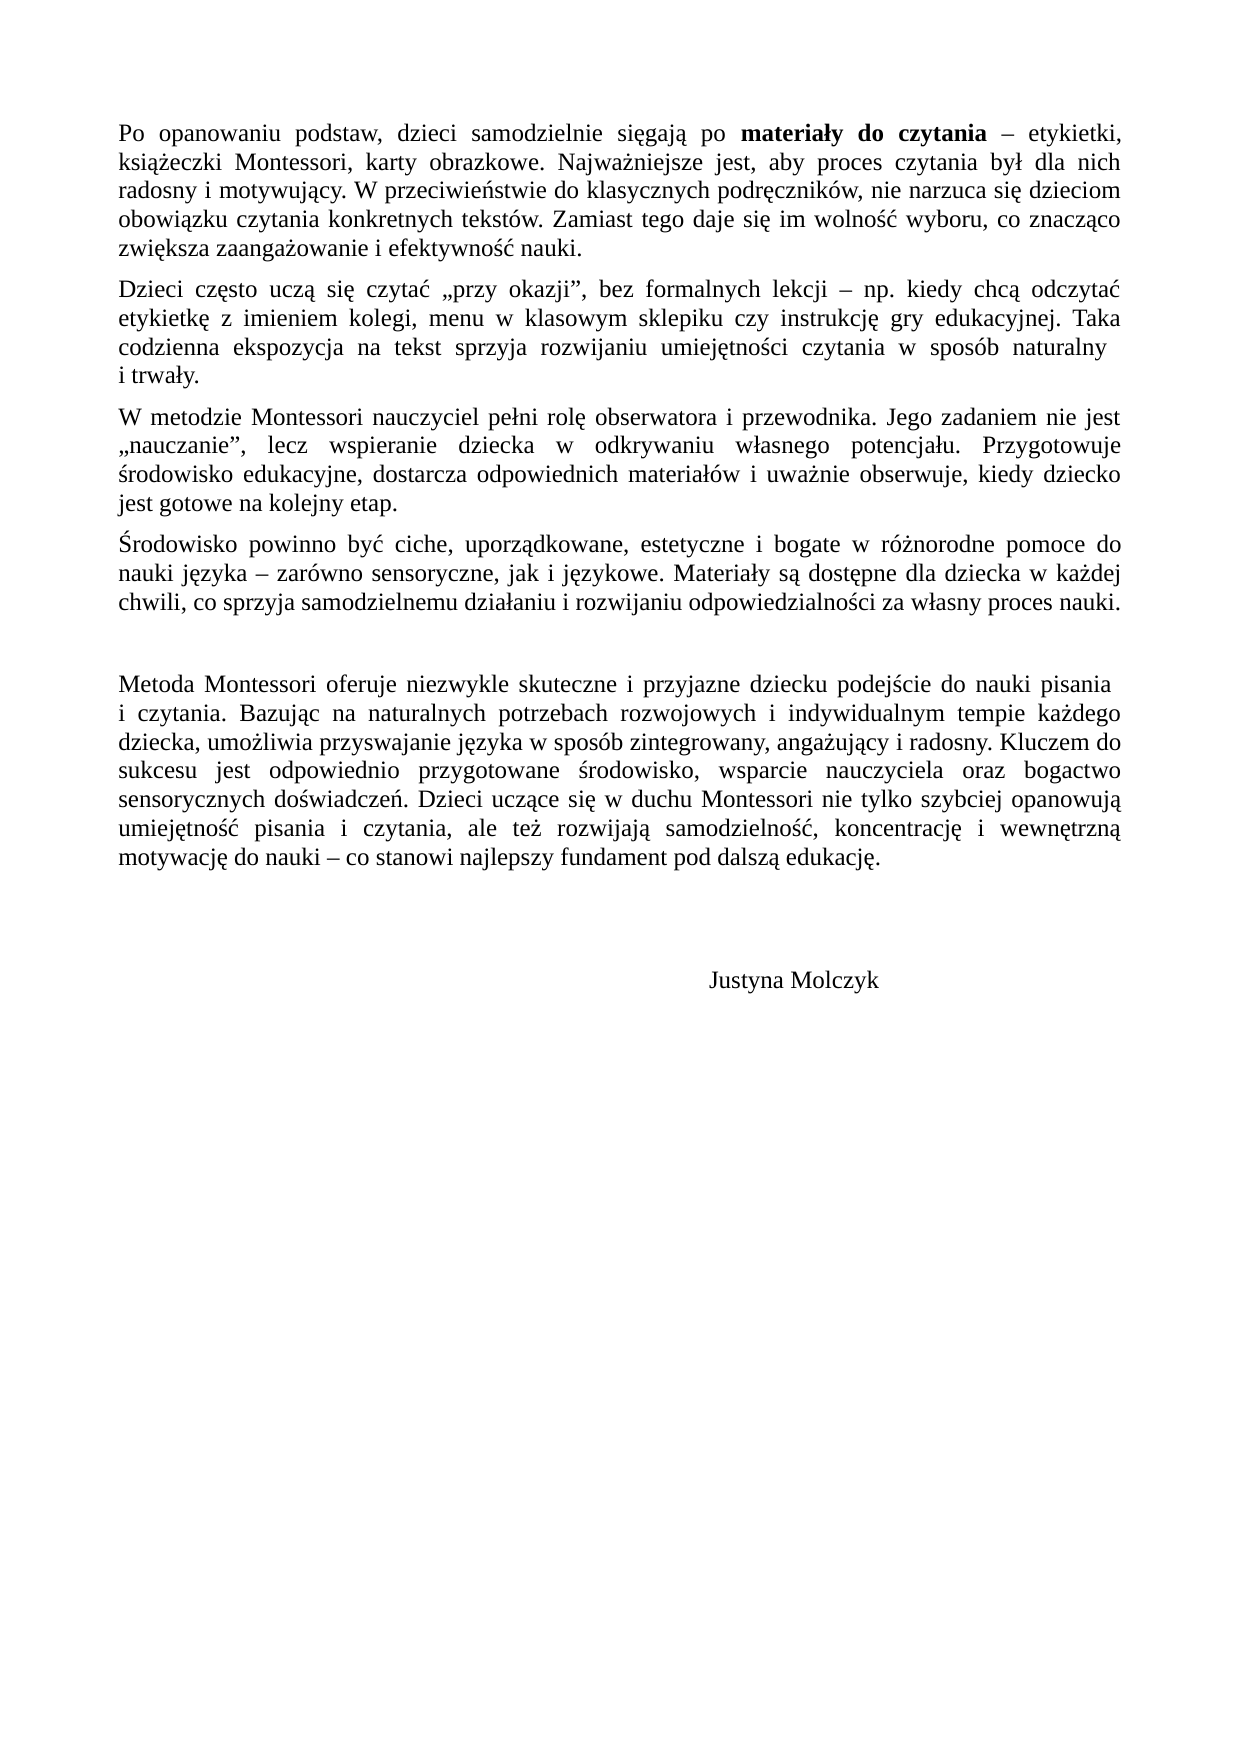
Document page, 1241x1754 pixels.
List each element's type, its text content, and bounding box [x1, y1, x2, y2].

text Metoda Montessori oferuje niezwykle skuteczne i przyjazne dziecku podejście do nauki pisania i czytania. Bazując na naturalnych potrzebach rozwojowych i indywidualnym tempie każdego dziecka, umożliwia przyswajanie języka w sposób zintegrowany, angażujący i radosny. Kluczem do sukcesu jest odpowiednio przygotowane środowisko, wsparcie nauczyciela oraz bogactwo sensorycznych doświadczeń. Dzieci uczące się w duchu Montessori nie tylko szybciej opanowują umiejętność pisania i czytania, ale też rozwijają samodzielność, koncentrację i wewnętrzną motywację do nauki – co stanowi najlepszy fundament pod dalszą edukację. [118, 669, 1122, 871]
text Po opanowaniu podstaw, dzieci samodzielnie sięgają po materiały do czytania – etykietki, książeczki Montessori, karty obrazkowe. Najważniejsze jest, aby proces czytania był dla nich radosny i motywujący. W przeciwieństwie do klasycznych podręczników, nie narzuca się dzieciom obowiązku czytania konkretnych tekstów. Zamiast tego daje się im wolność wyboru, co znacząco zwiększa zaangażowanie i efektywność nauki. [118, 118, 1122, 262]
text Dzieci często uczą się czytać „przy okazji”, bez formalnych lekcji – np. kiedy chcą odczytać etykietkę z imieniem kolegi, menu w klasowym sklepiku czy instrukcję gry edukacyjnej. Taka codzienna ekspozycja na tekst sprzyja rozwijaniu umiejętności czytania w sposób naturalny i trwały. [118, 274, 1122, 389]
text Justyna Molczyk [118, 966, 1122, 994]
text Środowisko powinno być ciche, uporządkowane, estetyczne i bogate w różnorodne pomoce do nauki języka – zarówno sensoryczne, jak i językowe. Materiały są dostępne dla dziecka w każdej chwili, co sprzyja samodzielnemu działaniu i rozwijaniu odpowiedzialności za własny proces nauki. [118, 529, 1122, 616]
text W metodzie Montessori nauczyciel pełni rolę obserwatora i przewodnika. Jego zadaniem nie jest „nauczanie”, lecz wspieranie dziecka w odkrywaniu własnego potencjału. Przygotowuje środowisko edukacyjne, dostarcza odpowiednich materiałów i uważnie obserwuje, kiedy dziecko jest gotowe na kolejny etap. [118, 402, 1122, 517]
